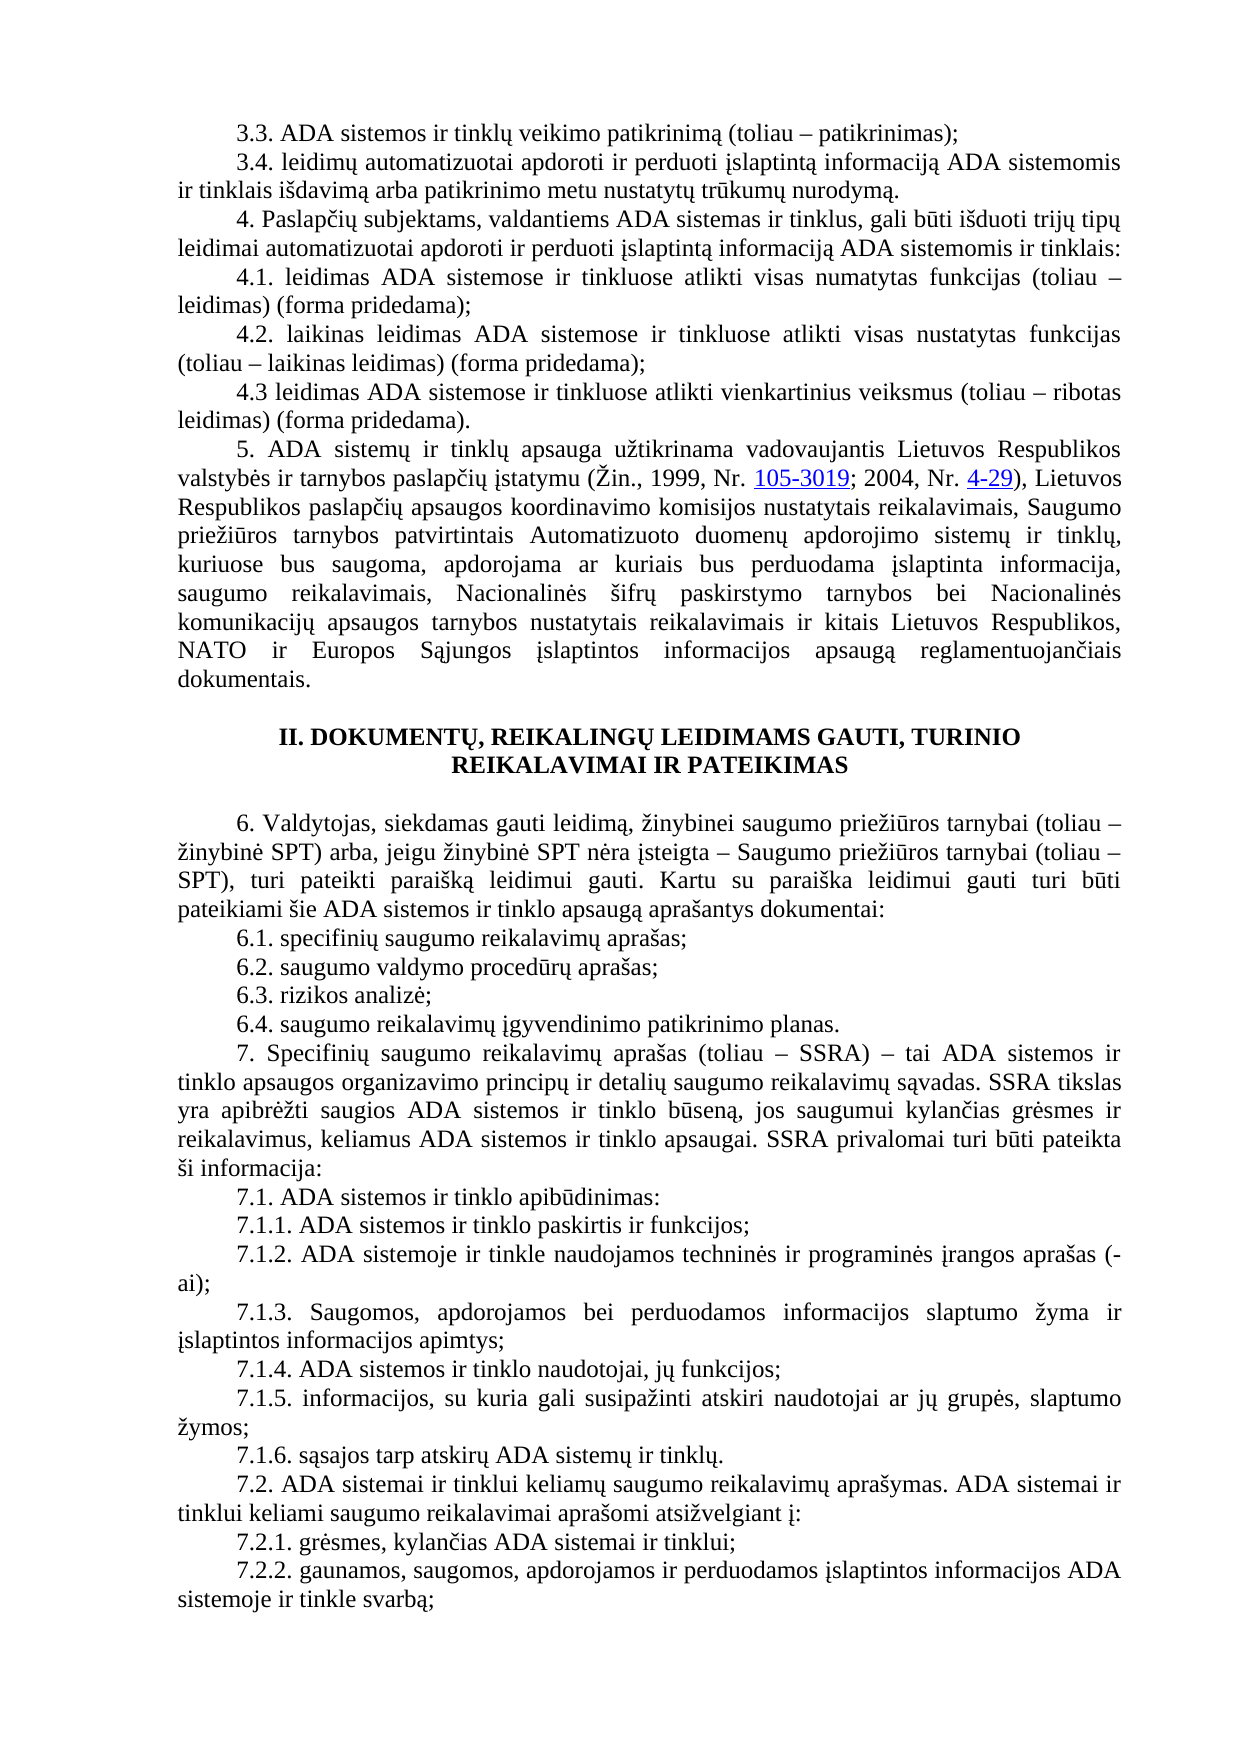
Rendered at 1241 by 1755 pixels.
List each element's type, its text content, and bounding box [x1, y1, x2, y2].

text 7.2.2. gaunamos, saugomos, apdorojamos ir perduodamos įslaptintos informacijos ADA sistemoje ir tinkle svarbą; [177, 1556, 1122, 1613]
text II. DOKUMENTŲ, REIKALINGŲ LEIDIMAMS GAUTI, turinio reikalavimai ir PATEIKIMAS [177, 722, 1122, 779]
text 6.2. saugumo valdymo procedūrų aprašas; [177, 952, 1122, 981]
text 7.2.1. grėsmes, kylančias ADA sistemai ir tinklui; [177, 1527, 1122, 1556]
text 7.1.5. informacijos, su kuria gali susipažinti atskiri naudotojai ar jų grupės, slaptumo žymos; [177, 1383, 1122, 1441]
text 7.1.4. ADA sistemos ir tinklo naudotojai, jų funkcijos; [177, 1354, 1122, 1383]
text 7.1.2. ADA sistemoje ir tinkle naudojamos techninės ir programinės įrangos aprašas (-ai); [177, 1239, 1122, 1297]
text 7.1. ADA sistemos ir tinklo apibūdinimas: [177, 1182, 1122, 1211]
text 7.2. ADA sistemai ir tinklui keliamų saugumo reikalavimų aprašymas. ADA sistemai ir tinklui keliami saugumo reikalavimai aprašomi atsižvelgiant į: [177, 1469, 1122, 1527]
text 7.1.3. Saugomos, apdorojamos bei perduodamos informacijos slaptumo žyma ir įslaptintos informacijos apimtys; [177, 1297, 1122, 1354]
text 6.3. rizikos analizė; [177, 981, 1122, 1009]
text 7.1.1. ADA sistemos ir tinklo paskirtis ir funkcijos; [177, 1211, 1122, 1239]
text 6.1. specifinių saugumo reikalavimų aprašas; [177, 923, 1122, 952]
text 4.1. leidimas ADA sistemose ir tinkluose atlikti visas numatytas funkcijas (toliau – leidimas) (forma pridedama); [177, 262, 1122, 319]
text 4.2. laikinas leidimas ADA sistemose ir tinkluose atlikti visas nustatytas funkcijas (toliau – laikinas leidimas) (forma pridedama); [177, 319, 1122, 377]
text 5. ADA sistemų ir tinklų apsauga užtikrinama vadovaujantis Lietuvos Respublikos valstybės ir tarnybos paslapčių įstatymu (Žin., 1999, Nr. 105-3019; 2004, Nr. 4-29), Lietuvos Respublikos paslapčių apsaugos koordinavimo komisijos nustatytais reikalavimais, Saugumo priežiūros tarnybos patvirtintais Automatizuoto duomenų apdorojimo sistemų ir tinklų, kuriuose bus saugoma, apdorojama ar kuriais bus perduodama įslaptinta informacija, saugumo reikalavimais, Nacionalinės šifrų paskirstymo tarnybos bei Nacionalinės komunikacijų apsaugos tarnybos nustatytais reikalavimais ir kitais Lietuvos Respublikos, NATO ir Europos Sąjungos įslaptintos informacijos apsaugą reglamentuojančiais dokumentais. [177, 434, 1122, 693]
text 3.4. leidimų automatizuotai apdoroti ir perduoti įslaptintą informaciją ADA sistemomis ir tinklais išdavimą arba patikrinimo metu nustatytų trūkumų nurodymą. [177, 147, 1122, 204]
text 7. Specifinių saugumo reikalavimų aprašas (toliau – SSRA) – tai ADA sistemos ir tinklo apsaugos organizavimo principų ir detalių saugumo reikalavimų sąvadas. SSRA tikslas yra apibrėžti saugios ADA sistemos ir tinklo būseną, jos saugumui kylančias grėsmes ir reikalavimus, keliamus ADA sistemos ir tinklo apsaugai. SSRA privalomai turi būti pateikta ši informacija: [177, 1038, 1122, 1182]
text 6. Valdytojas, siekdamas gauti leidimą, žinybinei saugumo priežiūros tarnybai (toliau – žinybinė SPT) arba, jeigu žinybinė SPT nėra įsteigta – Saugumo priežiūros tarnybai (toliau – SPT), turi pateikti paraišką leidimui gauti. Kartu su paraiška leidimui gauti turi būti pateikiami šie ADA sistemos ir tinklo apsaugą aprašantys dokumentai: [177, 808, 1122, 923]
text 4.3 leidimas ADA sistemose ir tinkluose atlikti vienkartinius veiksmus (toliau – ribotas leidimas) (forma pridedama). [177, 377, 1122, 434]
text 6.4. saugumo reikalavimų įgyvendinimo patikrinimo planas. [177, 1009, 1122, 1038]
text 4. Paslapčių subjektams, valdantiems ADA sistemas ir tinklus, gali būti išduoti trijų tipų leidimai automatizuotai apdoroti ir perduoti įslaptintą informaciją ADA sistemomis ir tinklais: [177, 204, 1122, 262]
text 7.1.6. sąsajos tarp atskirų ADA sistemų ir tinklų. [177, 1441, 1122, 1469]
text 3.3. ADA sistemos ir tinklų veikimo patikrinimą (toliau – patikrinimas); [177, 118, 1122, 147]
